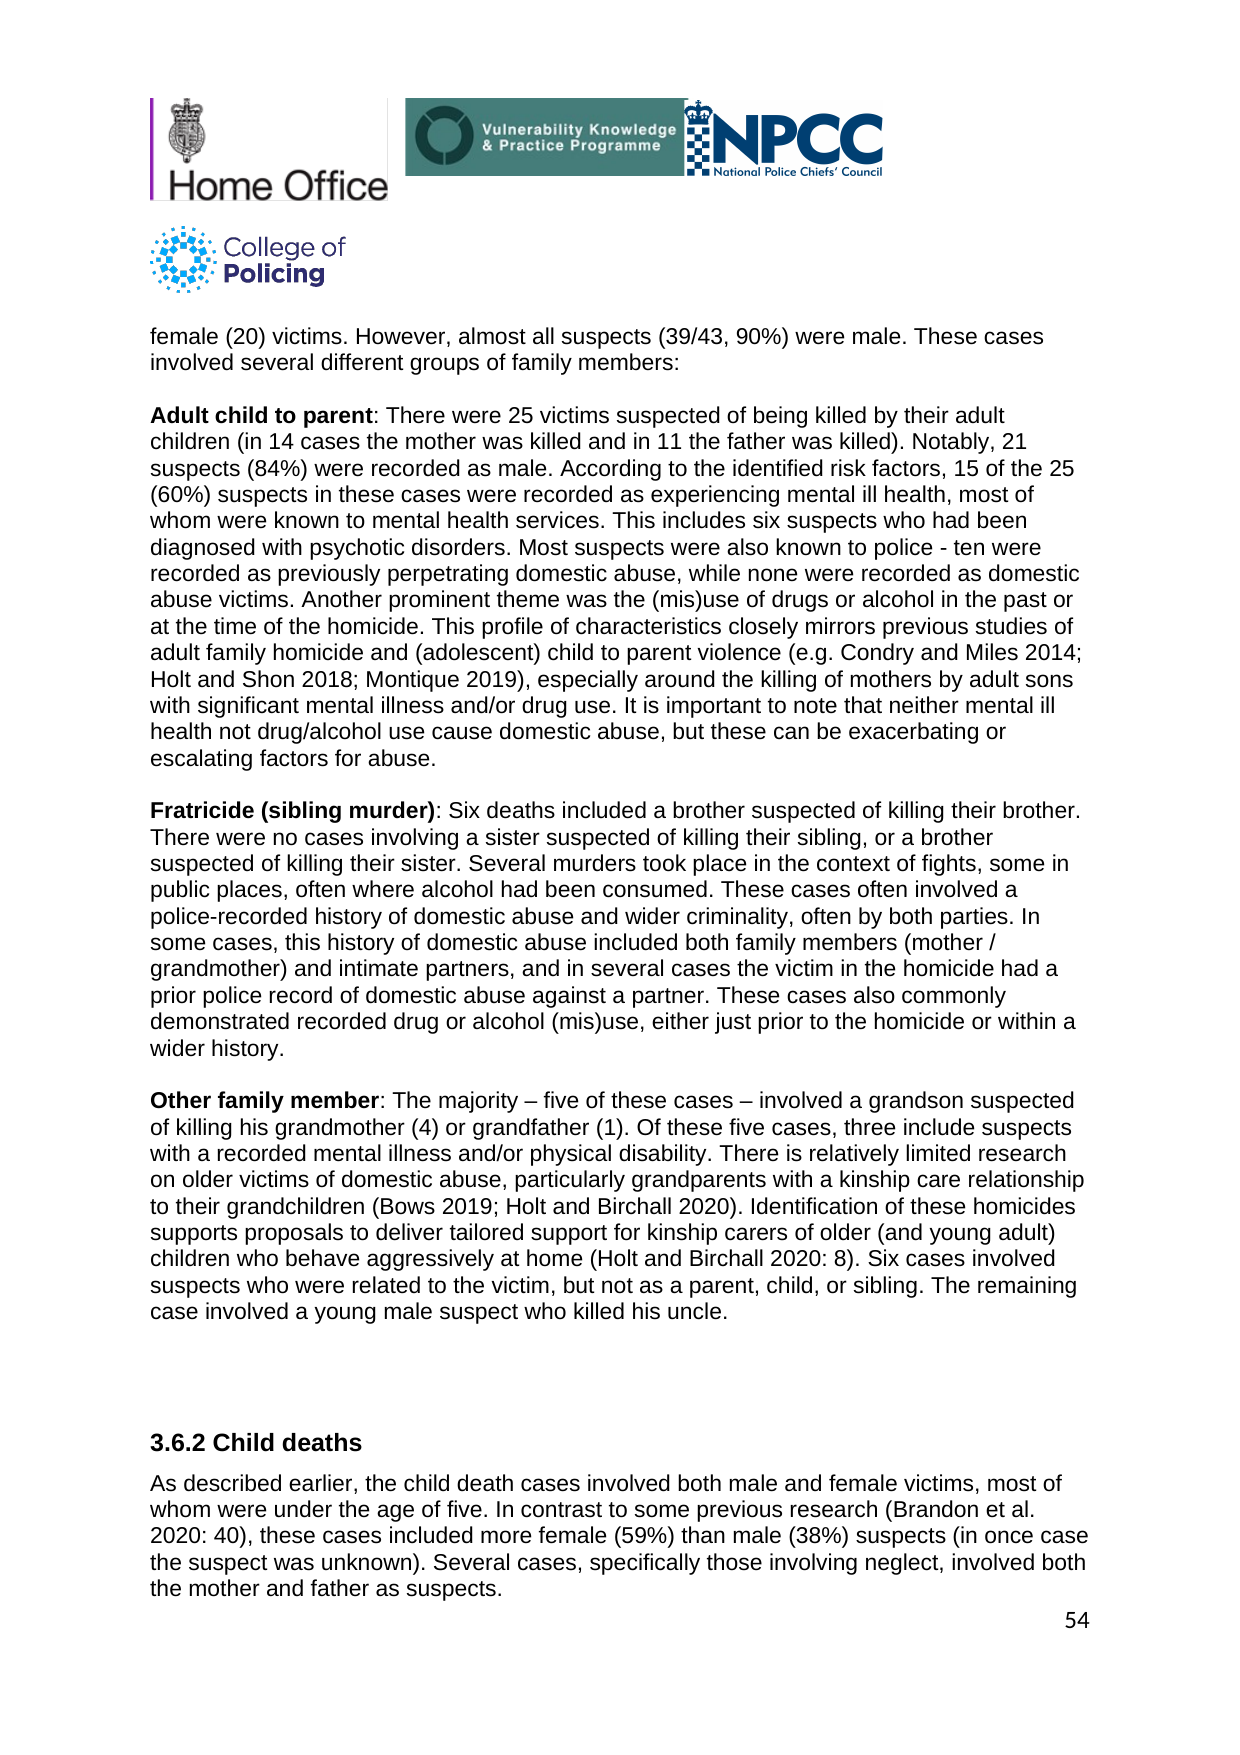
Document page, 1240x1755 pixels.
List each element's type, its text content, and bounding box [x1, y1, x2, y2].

text female (20) victims. However, almost all suspects (39/43, 90%) were male. These cases involved several different groups of family members: [150, 323, 1089, 376]
subtitle 3.6.2 Child deaths [150, 1428, 1089, 1457]
text Other family member: The majority – five of these cases – involved a grandson suspected of killing his grandmother (4) or grandfather (1). Of these five cases, three include suspects with a recorded mental illness and/or physical disability. There is relatively limited research on older victims of domestic abuse, particularly grandparents with a kinship care relationship to their grandchildren (Bows 2019; Holt and Birchall 2020). Identification of these homicides supports proposals to deliver tailored support for kinship carers of older (and young adult) children who behave aggressively at home (Holt and Birchall 2020: 8). Six cases involved suspects who were related to the victim, but not as a parent, child, or sibling. The remaining case involved a young male suspect who killed his uncle. [150, 1087, 1089, 1324]
text Fratricide (sibling murder): Six deaths included a brother suspected of killing their brother. There were no cases involving a sister suspected of killing their sibling, or a brother suspected of killing their sister. Several murders took place in the context of fights, some in public places, often where alcohol had been consumed. These cases often involved a police-recorded history of domestic abuse and wider criminality, often by both parties. In some cases, this history of domestic abuse included both family members (mother / grandmother) and intimate partners, and in several cases the victim in the homicide had a prior police record of domestic abuse against a partner. These cases also commonly demonstrated recorded drug or alcohol (mis)use, either just prior to the homicide or within a wider history. [150, 797, 1089, 1061]
text Adult child to parent: There were 25 victims suspected of being killed by their adult children (in 14 cases the mother was killed and in 11 the father was killed). Notably, 21 suspects (84%) were recorded as male. According to the identified risk factors, 15 of the 25 (60%) suspects in these cases were recorded as experiencing mental ill health, most of whom were known to mental health services. This includes six suspects who had been diagnosed with psychotic disorders. Most suspects were also known to police - ten were recorded as previously perpetrating domestic abuse, while none were recorded as domestic abuse victims. Another prominent theme was the (mis)use of drugs or alcohol in the past or at the time of the homicide. This profile of characteristics closely mirrors previous studies of adult family homicide and (adolescent) child to parent violence (e.g. Condry and Miles 2014; Holt and Shon 2018; Montique 2019), especially around the killing of mothers by adult sons with significant mental illness and/or drug use. It is important to note that neither mental ill health not drug/alcohol use cause domestic abuse, but these can be exacerbating or escalating factors for abuse. [150, 402, 1089, 771]
text As described earlier, the child death cases involved both male and female victims, most of whom were under the age of five. In contrast to some previous research (Brandon et al. 2020: 40), these cases included more female (59%) than male (38%) suspects (in once case the suspect was unknown). Several cases, specifically those involving neglect, involved both the mother and father as suspects. [150, 1470, 1089, 1601]
